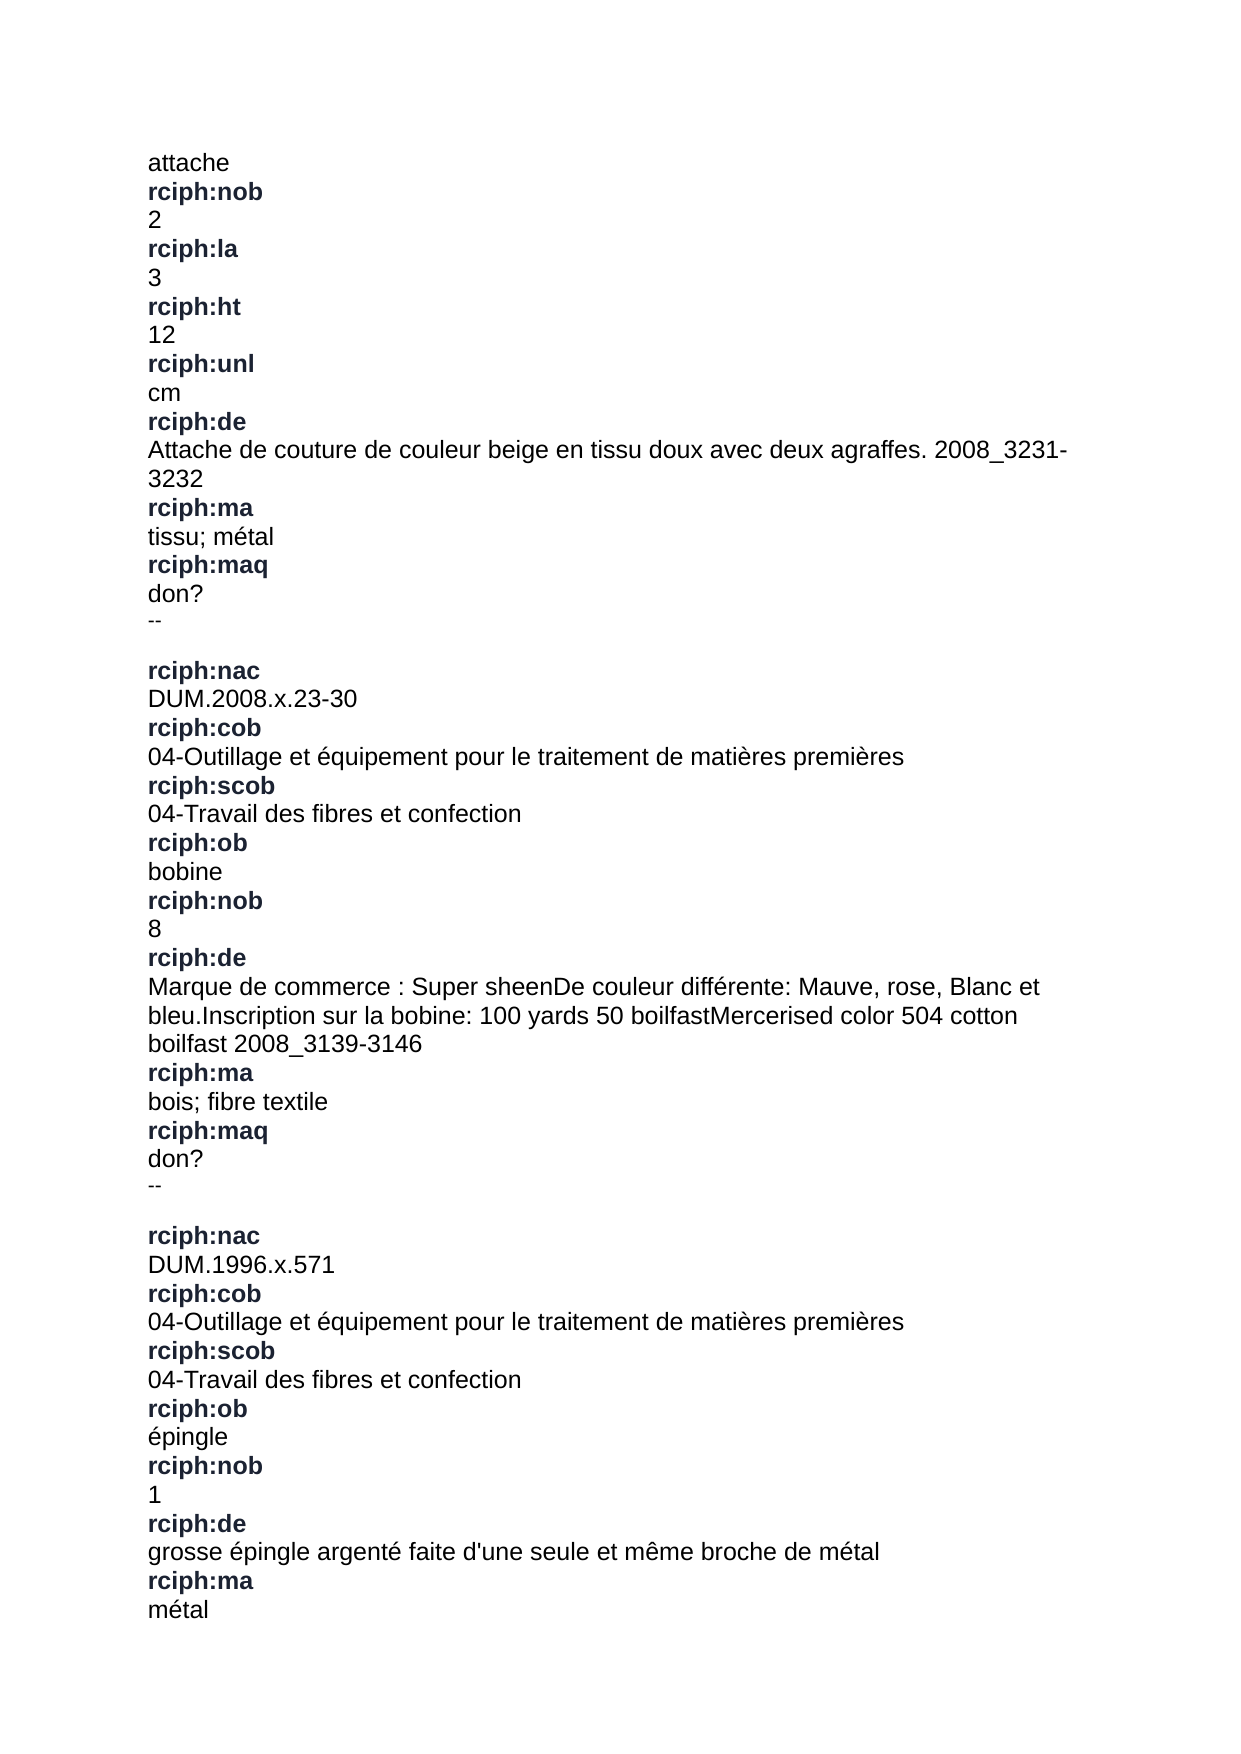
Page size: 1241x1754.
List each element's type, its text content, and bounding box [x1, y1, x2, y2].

text 3 [148, 263, 1092, 291]
text 04-Outillage et équipement pour le traitement de matières premières [148, 742, 1092, 771]
text grosse épingle argenté faite d'une seule et même broche de métal [148, 1537, 1092, 1566]
text rciph:ht [148, 291, 1092, 320]
text rciph:nob [148, 886, 1092, 914]
text rciph:nob [148, 176, 1092, 205]
text 04-Outillage et équipement pour le traitement de matières premières [148, 1307, 1092, 1336]
text rciph:cob [148, 1278, 1092, 1307]
text bobine [148, 857, 1092, 886]
text rciph:ma [148, 1058, 1092, 1087]
text tissu; métal [148, 521, 1092, 550]
text rciph:ma [148, 493, 1092, 521]
text 2 [148, 205, 1092, 234]
text Marque de commerce : Super sheenDe couleur différente: Mauve, rose, Blanc et bleu.Inscription sur la bobine: 100 yards 50 boilfastMercerised color 504 cotton boilfast 2008_3139-3146 [148, 972, 1092, 1058]
text Attache de couture de couleur beige en tissu doux avec deux agraffes. 2008_3231-3232 [148, 435, 1092, 493]
text DUM.1996.x.571 [148, 1250, 1092, 1278]
text 1 [148, 1480, 1092, 1508]
text rciph:de [148, 943, 1092, 972]
text rciph:la [148, 234, 1092, 263]
text -- [148, 608, 1092, 632]
text rciph:cob [148, 713, 1092, 742]
text rciph:de [148, 1508, 1092, 1537]
text rciph:ob [148, 1393, 1092, 1422]
text rciph:nob [148, 1451, 1092, 1480]
text rciph:scob [148, 1336, 1092, 1365]
text rciph:ma [148, 1566, 1092, 1595]
text attache [148, 148, 1092, 176]
text don? [148, 579, 1092, 608]
text 04-Travail des fibres et confection [148, 1365, 1092, 1393]
text rciph:ob [148, 828, 1092, 857]
text rciph:maq [148, 1116, 1092, 1144]
text rciph:scob [148, 771, 1092, 799]
text bois; fibre textile [148, 1087, 1092, 1116]
text rciph:unl [148, 349, 1092, 378]
text don? [148, 1144, 1092, 1173]
text DUM.2008.x.23-30 [148, 684, 1092, 713]
text rciph:nac [148, 656, 1092, 684]
text 8 [148, 914, 1092, 943]
text rciph:nac [148, 1221, 1092, 1250]
text cm [148, 378, 1092, 406]
text 04-Travail des fibres et confection [148, 799, 1092, 828]
text rciph:maq [148, 550, 1092, 579]
text rciph:de [148, 406, 1092, 435]
text -- [148, 1173, 1092, 1197]
text 12 [148, 320, 1092, 349]
text métal [148, 1595, 1092, 1623]
text épingle [148, 1422, 1092, 1451]
